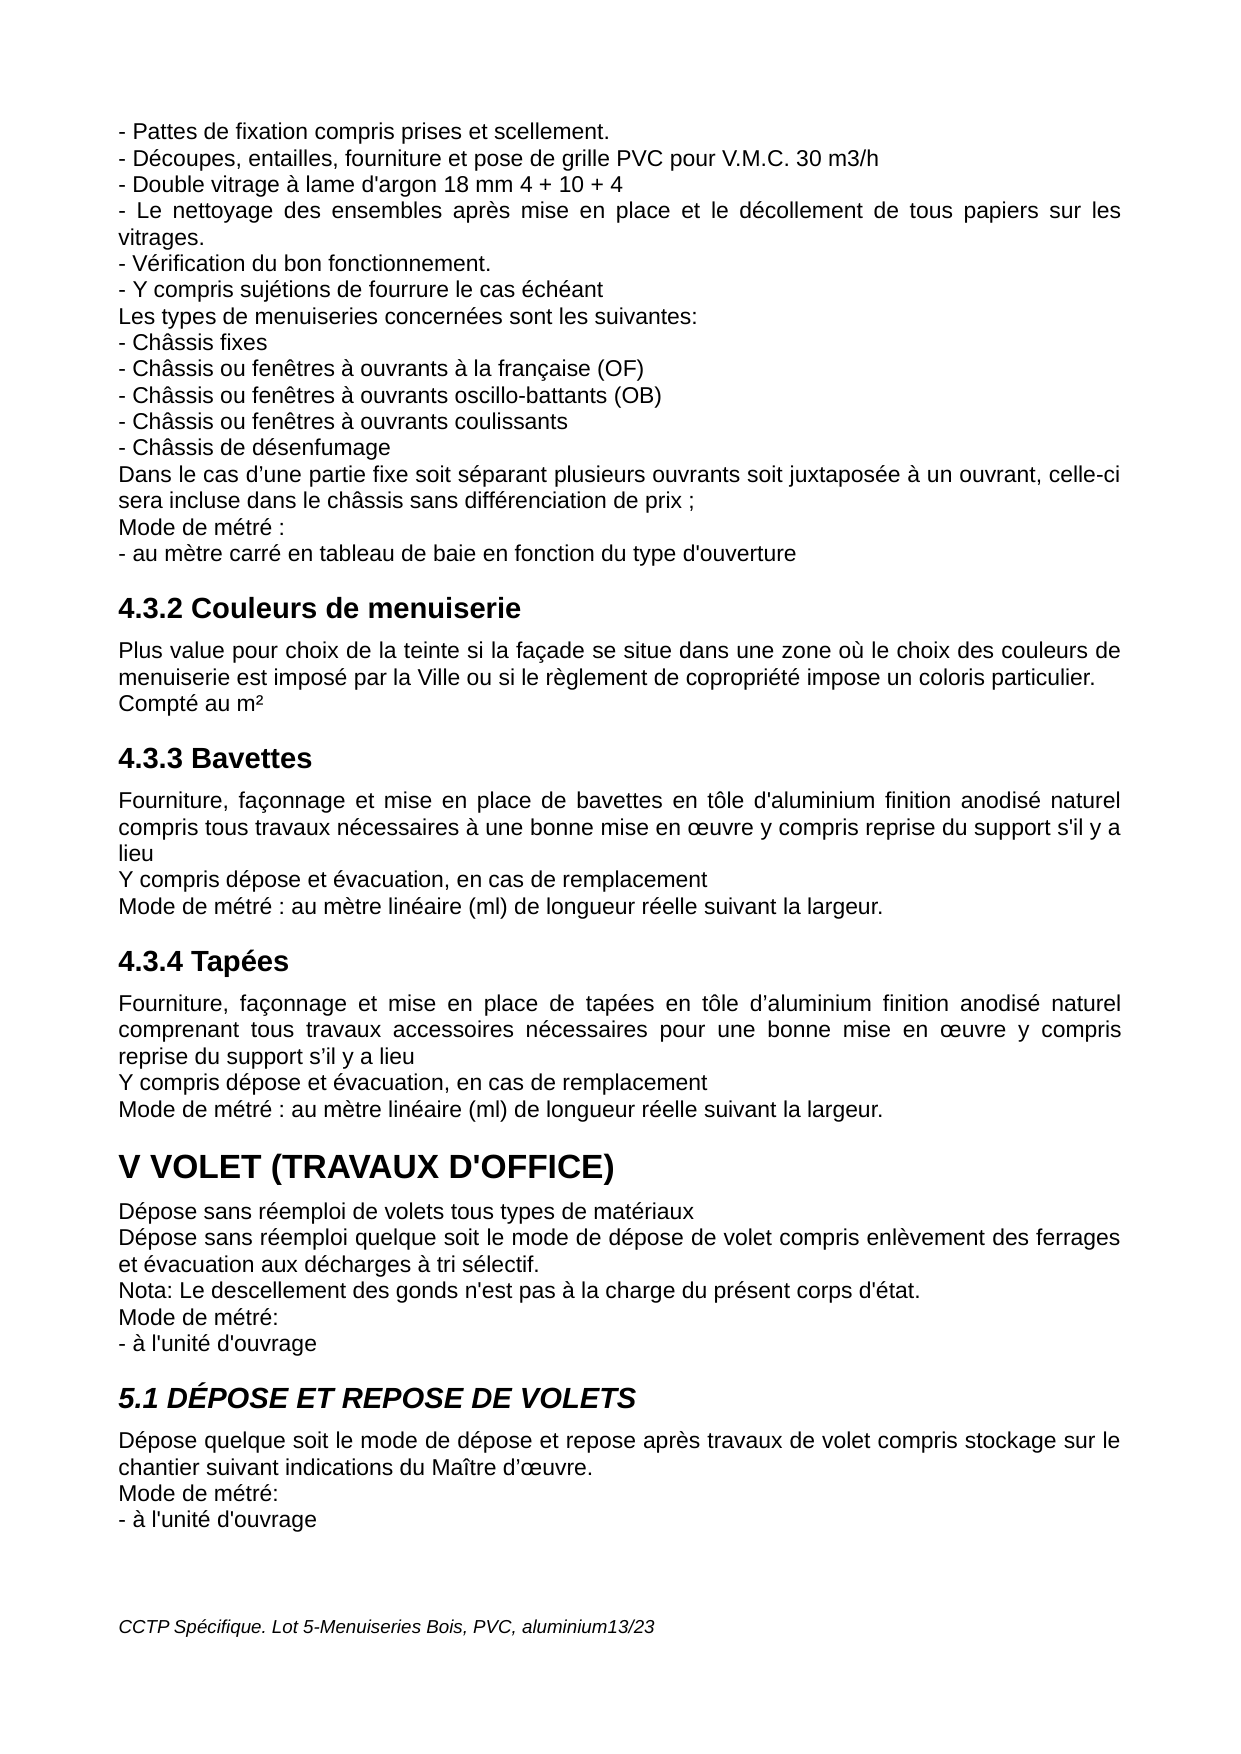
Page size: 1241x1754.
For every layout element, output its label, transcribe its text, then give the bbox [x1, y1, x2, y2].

text - Y compris sujétions de fourrure le cas échéant [118, 276, 1122, 303]
subtitle 4.3.3 Bavettes [118, 741, 1122, 775]
text - Le nettoyage des ensembles après mise en place et le décollement de tous papiers sur les vitrages. [118, 197, 1122, 250]
text - Pattes de fixation compris prises et scellement. [118, 118, 1122, 144]
subtitle 5.1 DÉPOSE ET REPOSE DE VOLETS [118, 1381, 1122, 1415]
text - Découpes, entailles, fourniture et pose de grille PVC pour V.M.C. 30 m3/h [118, 144, 1122, 171]
text Plus value pour choix de la teinte si la façade se situe dans une zone où le choix des couleurs de menuiserie est imposé par la Ville ou si le règlement de copropriété impose un coloris particulier. [118, 637, 1122, 690]
text Mode de métré : au mètre linéaire (ml) de longueur réelle suivant la largeur. [118, 1096, 1122, 1122]
text Y compris dépose et évacuation, en cas de remplacement [118, 1069, 1122, 1096]
text - à l'unité d'ouvrage [118, 1506, 1122, 1533]
text - Châssis fixes [118, 329, 1122, 355]
text Mode de métré: [118, 1480, 1122, 1506]
text - Châssis ou fenêtres à ouvrants oscillo-battants (OB) [118, 382, 1122, 408]
text - à l'unité d'ouvrage [118, 1330, 1122, 1356]
text Dépose sans réemploi quelque soit le mode de dépose de volet compris enlèvement des ferrages et évacuation aux décharges à tri sélectif. [118, 1224, 1122, 1277]
text Mode de métré: [118, 1303, 1122, 1330]
text Mode de métré : [118, 513, 1122, 540]
text - Châssis de désenfumage [118, 434, 1122, 461]
text - Vérification du bon fonctionnement. [118, 250, 1122, 276]
text - au mètre carré en tableau de baie en fonction du type d'ouverture [118, 540, 1122, 566]
text Dépose sans réemploi de volets tous types de matériaux [118, 1198, 1122, 1224]
text Nota: Le descellement des gonds n'est pas à la charge du présent corps d'état. [118, 1277, 1122, 1303]
text Fourniture, façonnage et mise en place de tapées en tôle d’aluminium finition anodisé naturel comprenant tous travaux accessoires nécessaires pour une bonne mise en œuvre y compris reprise du support s’il y a lieu [118, 990, 1122, 1069]
subtitle V VOLET (TRAVAUX D'OFFICE) [118, 1147, 1122, 1186]
text Y compris dépose et évacuation, en cas de remplacement [118, 866, 1122, 893]
text Mode de métré : au mètre linéaire (ml) de longueur réelle suivant la largeur. [118, 893, 1122, 919]
text Les types de menuiseries concernées sont les suivantes: [118, 303, 1122, 329]
subtitle 4.3.4 Tapées [118, 944, 1122, 978]
text Dépose quelque soit le mode de dépose et repose après travaux de volet compris stockage sur le chantier suivant indications du Maître d’œuvre. [118, 1427, 1122, 1480]
text - Double vitrage à lame d'argon 18 mm 4 + 10 + 4 [118, 171, 1122, 197]
text - Châssis ou fenêtres à ouvrants coulissants [118, 408, 1122, 434]
text Compté au m² [118, 690, 1122, 716]
text Fourniture, façonnage et mise en place de bavettes en tôle d'aluminium finition anodisé naturel compris tous travaux nécessaires à une bonne mise en œuvre y compris reprise du support s'il y a lieu [118, 787, 1122, 866]
text Dans le cas d’une partie fixe soit séparant plusieurs ouvrants soit juxtaposée à un ouvrant, celle-ci sera incluse dans le châssis sans différenciation de prix ; [118, 461, 1122, 513]
text - Châssis ou fenêtres à ouvrants à la française (OF) [118, 355, 1122, 382]
subtitle 4.3.2 Couleurs de menuiserie [118, 591, 1122, 625]
